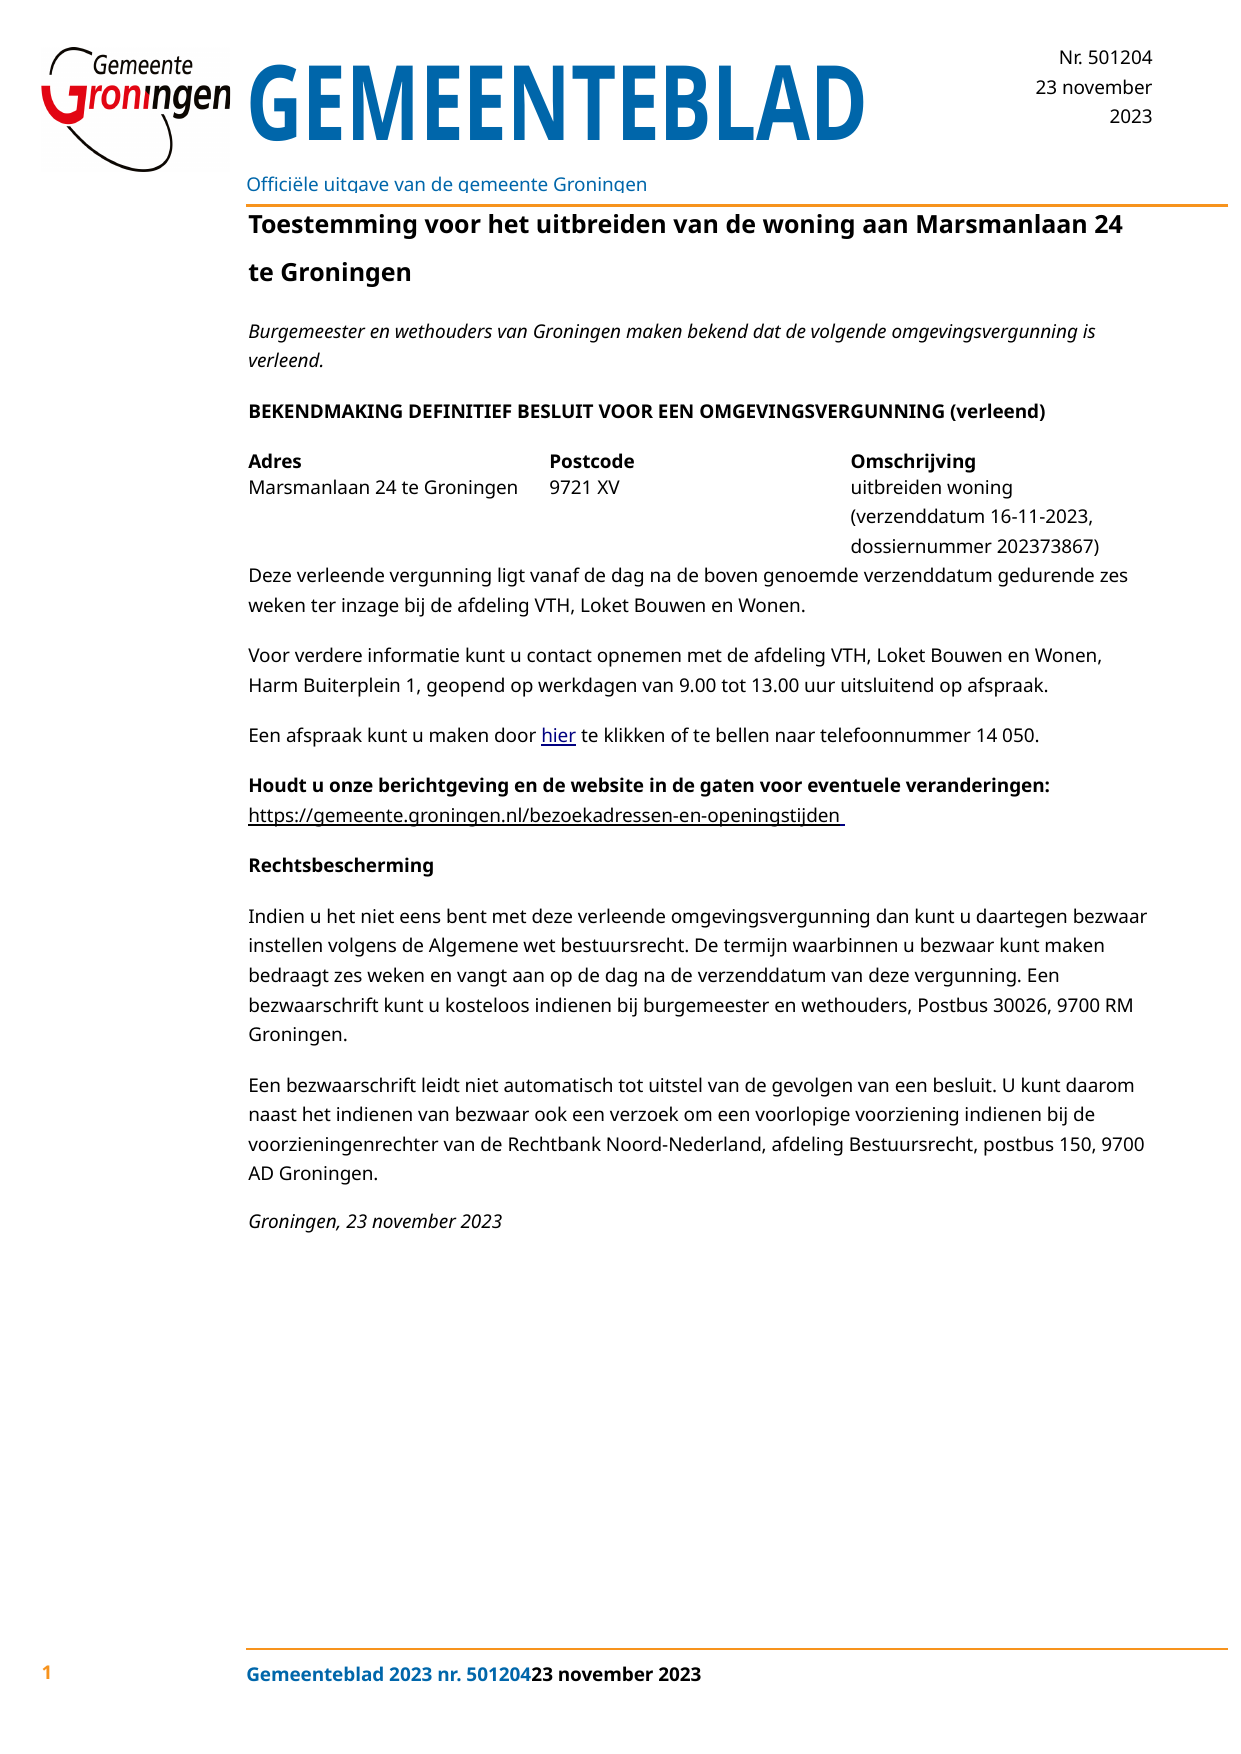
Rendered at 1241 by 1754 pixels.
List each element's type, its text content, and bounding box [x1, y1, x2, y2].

text Rechtsbescherming [248, 853, 1152, 878]
picture [41, 47, 231, 172]
text Deze verleende vergunning ligt vanaf de dag na de boven genoemde verzenddatum gedurende zes weken ter inzage bij de afdeling VTH, Loket Bouwen en Wonen. [248, 562, 1152, 618]
table_header Adres [248, 449, 549, 474]
table_cell uitbreiden woning (verzenddatum 16-11-2023, dossiernummer 202373867) [850, 474, 1152, 559]
table_cell Marsmanlaan 24 te Groningen [248, 474, 549, 559]
text BEKENDMAKING DEFINITIEF BESLUIT VOOR EEN OMGEVINGSVERGUNNING (verleend) [248, 398, 1152, 424]
text Groningen, 23 november 2023 [248, 1208, 1152, 1234]
text Voor verdere informatie kunt u contact opnemen met de afdeling VTH, Loket Bouwen en Wonen, Harm Buiterplein 1, geopend op werkdagen van 9.00 tot 13.00 uur uitsluitend op afspraak. [248, 642, 1152, 698]
text Burgemeester en wethouders van Groningen maken bekend dat de volgende omgevingsvergunning is verleend. [248, 318, 1152, 373]
text Houdt u onze berichtgeving en de website in de gaten voor eventuele veranderingen: https://gemeente.groningen.nl/bezoekadressen-en-openingstijden [248, 773, 1152, 828]
table_cell 9721 XV [549, 474, 850, 559]
text Indien u het niet eens bent met deze verleende omgevingsvergunning dan kunt u daartegen bezwaar instellen volgens de Algemene wet bestuursrecht. De termijn waarbinnen u bezwaar kunt maken bedraagt zes weken en vangt aan op de dag na de verzenddatum van deze vergunning. Een bezwaarschrift kunt u kosteloos indienen bij burgemeester en wethouders, Postbus 30026, 9700 RM Groningen. [248, 903, 1152, 1047]
table_header Omschrijving [850, 449, 1152, 474]
text Toestemming voor het uitbreiden van de woning aan Marsmanlaan 24 te Groningen [248, 207, 1152, 288]
table_header Postcode [549, 449, 850, 474]
text Een bezwaarschrift leidt niet automatisch tot uitstel van de gevolgen van een besluit. U kunt daarom naast het indienen van bezwaar ook een verzoek om een voorlopige voorziening indienen bij de voorzieningenrechter van de Rechtbank Noord-Nederland, afdeling Bestuursrecht, postbus 150, 9700 AD Groningen. [248, 1072, 1152, 1186]
text Een afspraak kunt u maken door hier te klikken of te bellen naar telefoonnummer 14 050. [248, 722, 1152, 748]
